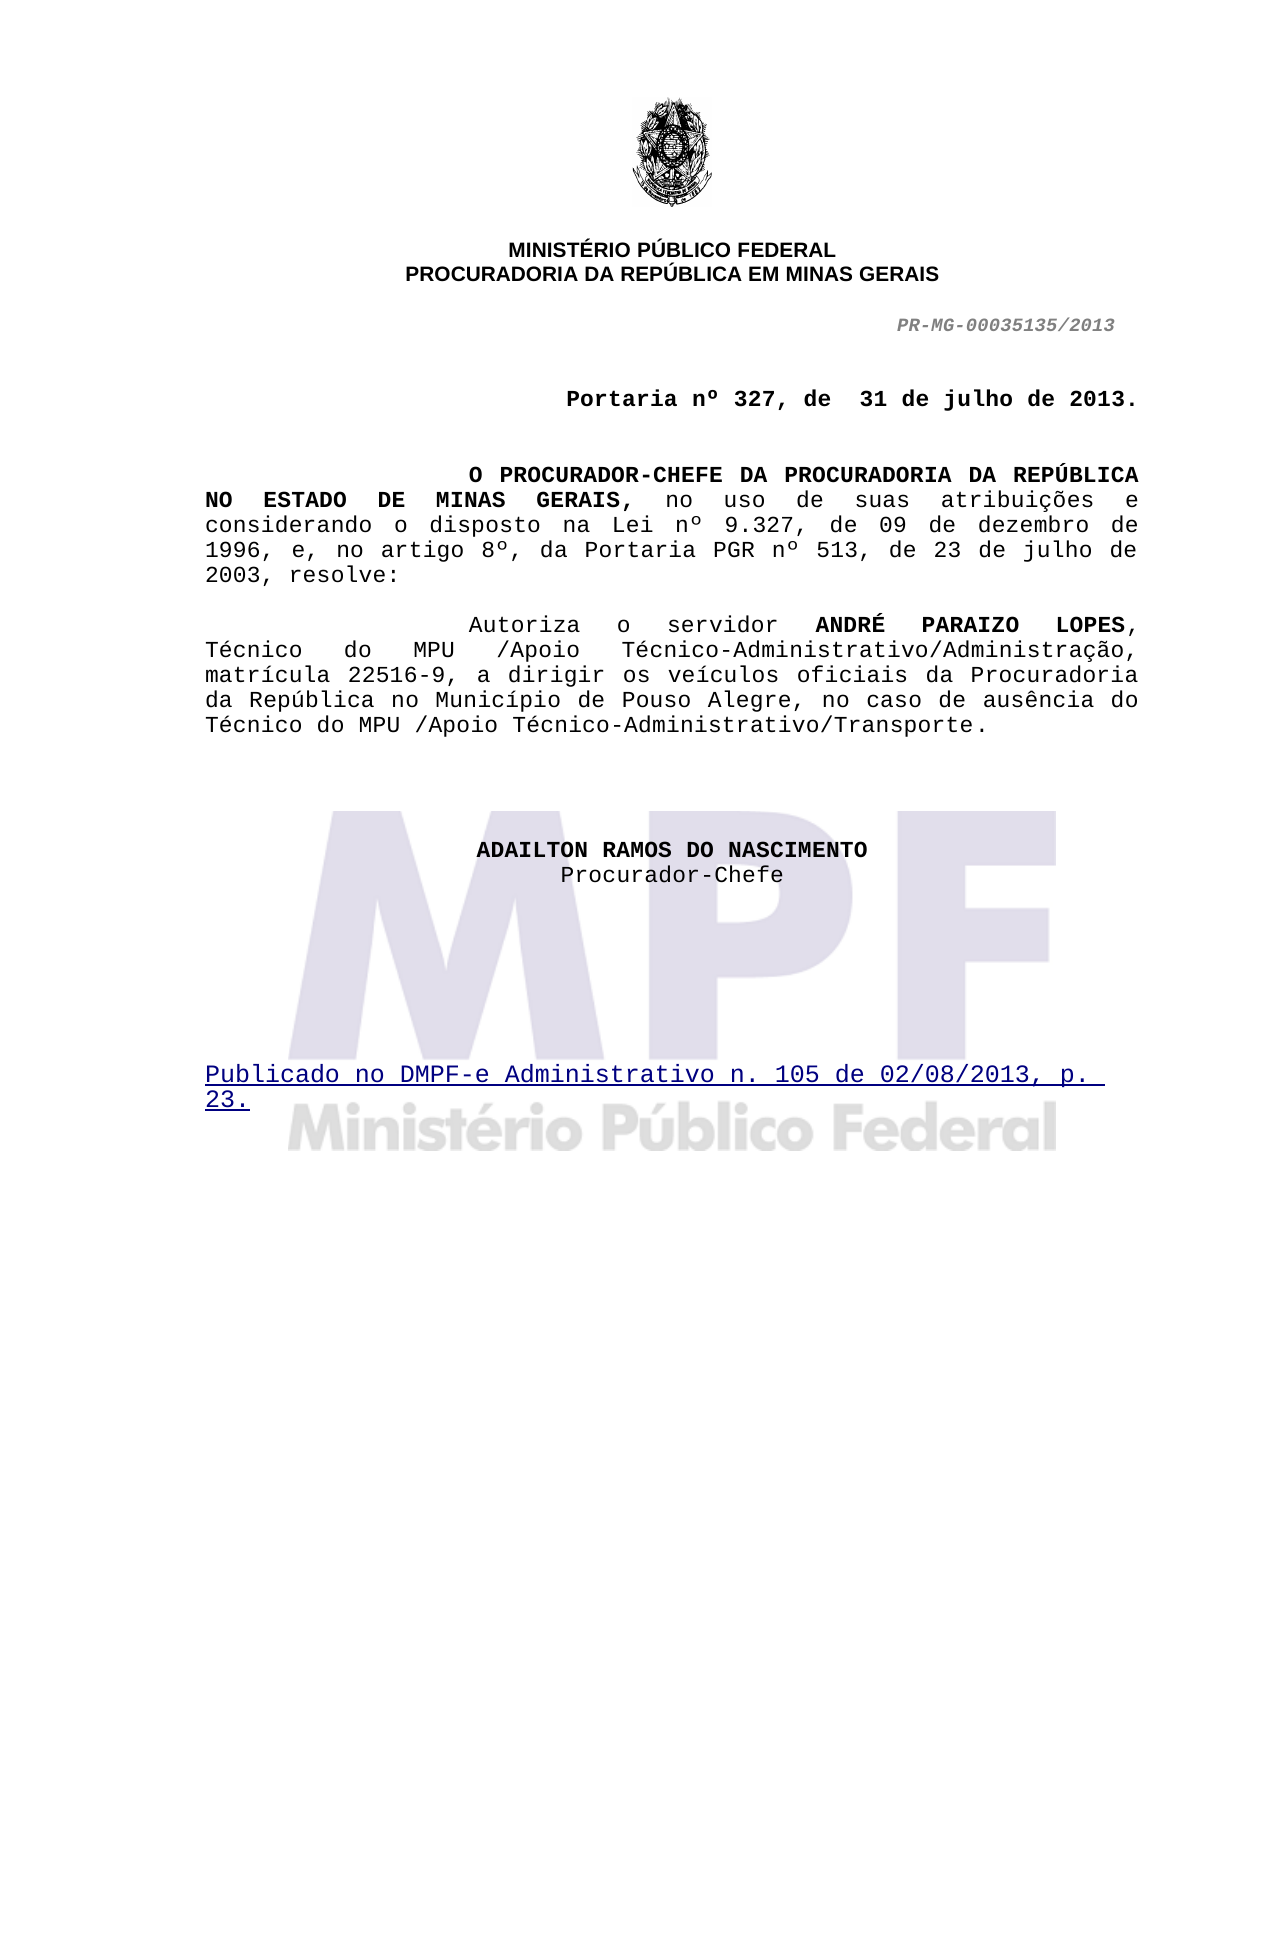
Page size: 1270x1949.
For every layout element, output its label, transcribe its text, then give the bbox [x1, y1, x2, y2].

picture [288, 811, 1056, 837]
picture [632, 97, 712, 207]
text PR-MG-00035135/2013 [205, 311, 1140, 336]
text Procurador-Chefe [205, 862, 1140, 887]
text O PROCURADOR-CHEFE DA PROCURADORIA DA REPÚBLICA NO ESTADO DE MINAS GERAIS, no uso de suas atribuições e considerando o disposto na Lei nº 9.327, de 09 de dezembro de 1996, e, no artigo 8º, da Portaria PGR nº 513, de 23 de julho de 2003, resolve: [205, 462, 1140, 587]
picture [288, 887, 1056, 1062]
text Portaria nº 327, de 31 de julho de 2013. [205, 386, 1140, 411]
picture [288, 1112, 1056, 1151]
text Autoriza o servidor ANDRÉ PARAIZO LOPES, Técnico do MPU /Apoio Técnico-Administrativo/Administração, matrícula 22516-9, a dirigir os veículos oficiais da Procuradoria da República no Município de Pouso Alegre, no caso de ausência do Técnico do MPU /Apoio Técnico-Administrativo/Transporte. [205, 612, 1140, 737]
text Publicado no DMPF-e Administrativo n. 105 de 02/08/2013, p. 23. [205, 1062, 1140, 1112]
text ADAILTON RAMOS DO NASCIMENTO [205, 837, 1140, 862]
